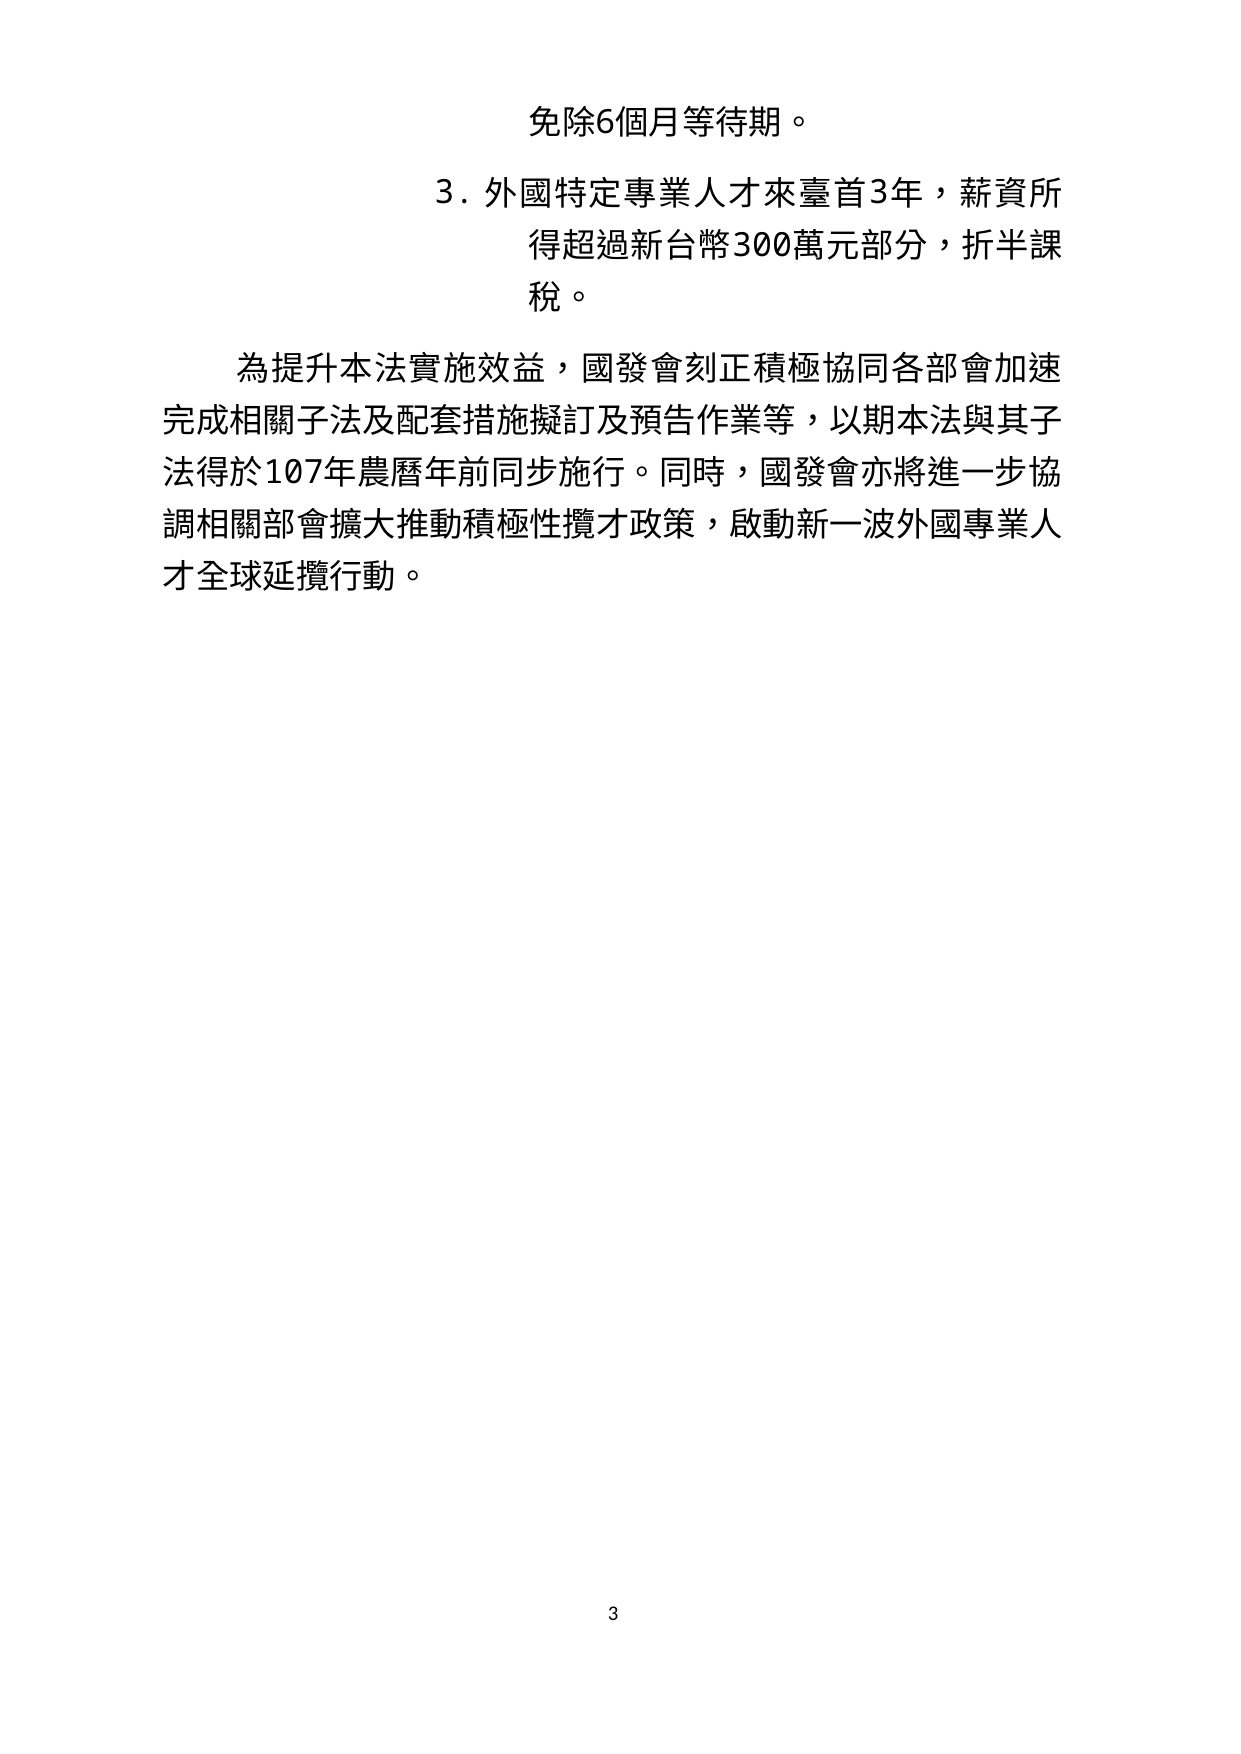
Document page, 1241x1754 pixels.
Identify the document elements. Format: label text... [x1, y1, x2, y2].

text 為提升本法實施效益，國發會刻正積極協同各部會加速完成相關子法及配套措施擬訂及預告作業等，以期本法與其子法得於107年農曆年前同步施行。同時，國發會亦將進一步協調相關部會擴大推動積極性攬才政策，啟動新一波外國專業人才全球延攬行動。 [162, 340, 1063, 600]
list 外國特定專業人才來臺首3年，薪資所得超過新台幣300萬元部分，折半課稅。 [434, 165, 1063, 321]
list 免除6個月等待期。 [434, 94, 1063, 146]
